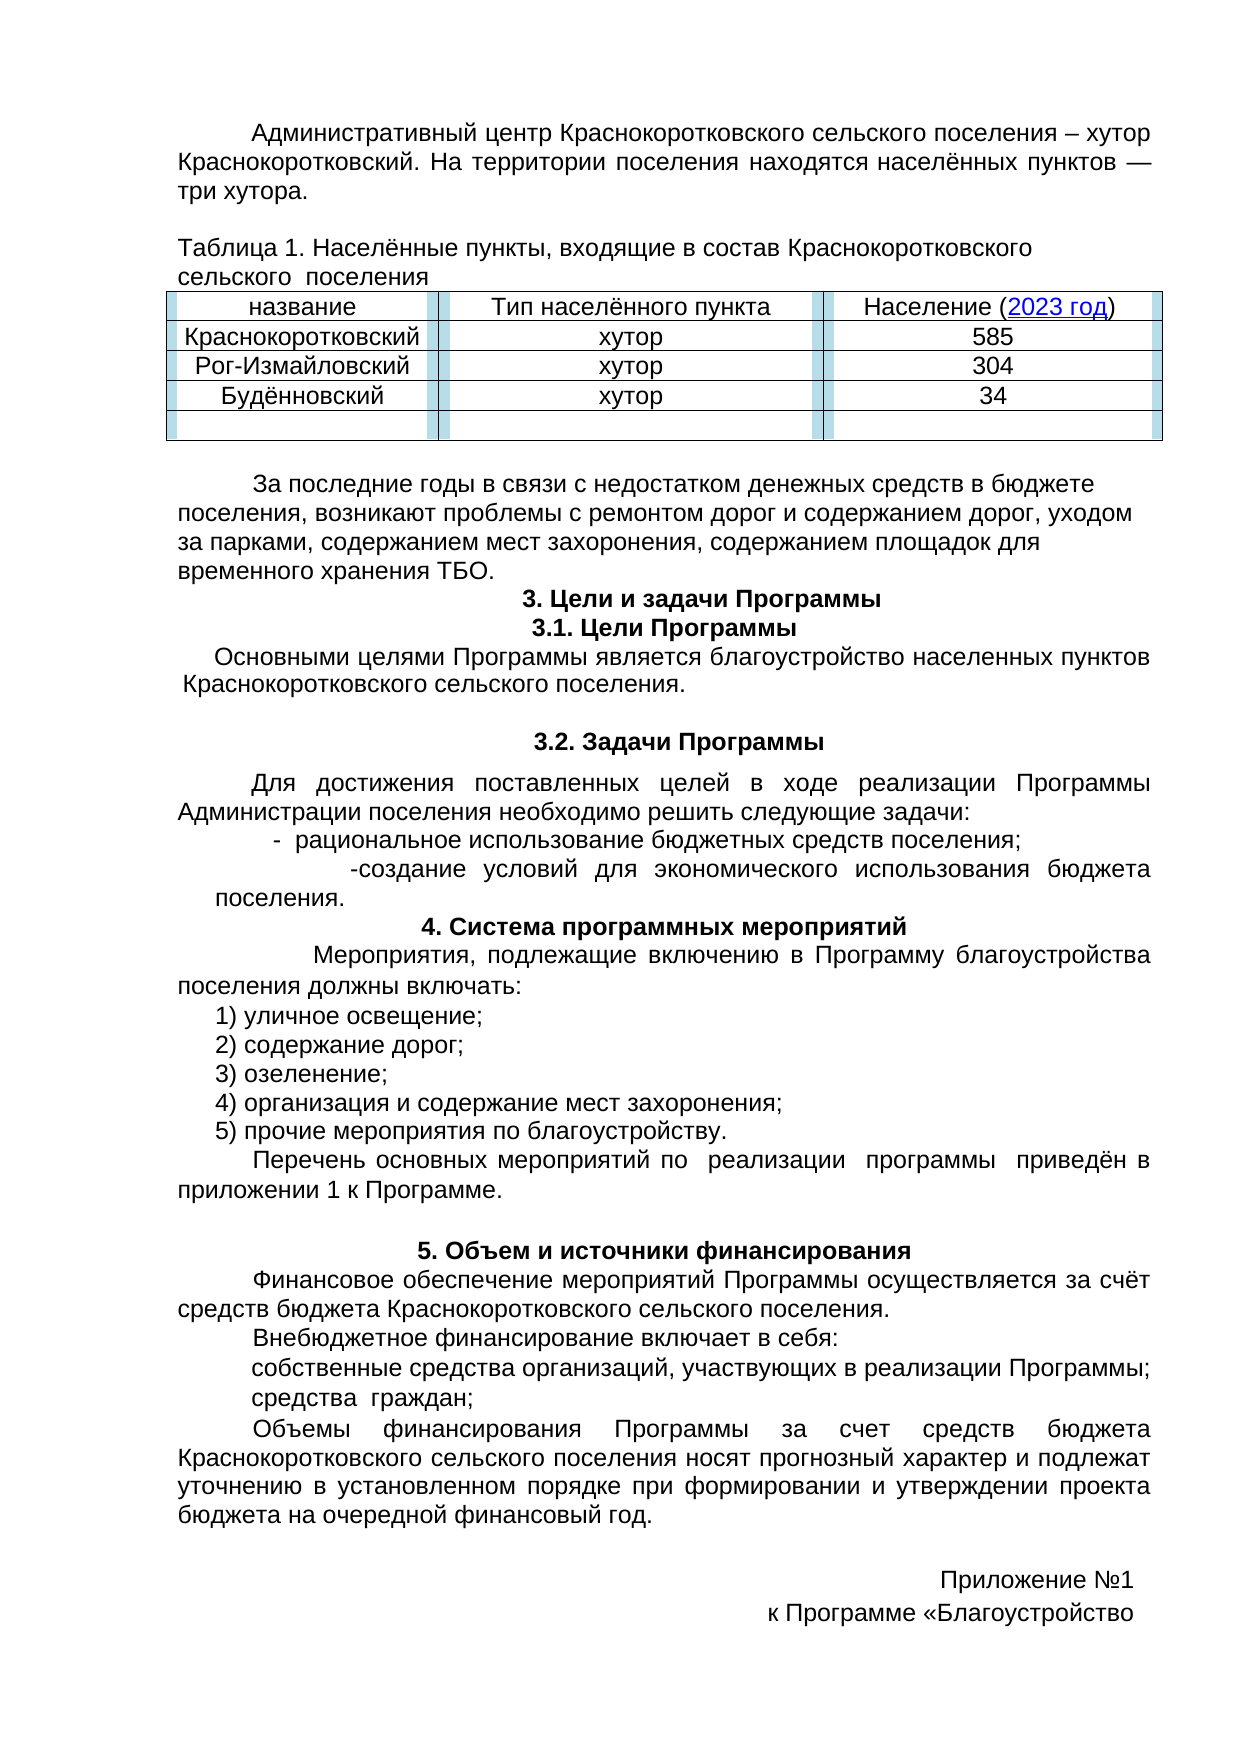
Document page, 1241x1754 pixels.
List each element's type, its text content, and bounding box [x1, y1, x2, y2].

table_cell [427, 411, 438, 439]
text 3.1. Цели Программы [177, 613, 1152, 642]
table_cell хутор [812, 351, 823, 380]
text средства граждан; [177, 1383, 1152, 1412]
table_cell [1152, 411, 1162, 439]
text Для достижения поставленных целей в ходе реализации Программы Администрации поселения необходимо решить следующие задачи: [177, 768, 1152, 826]
text Объемы финансирования Программы за счет средств бюджета Краснокоротковского сельского поселения носят прогнозный характер и подлежат уточнению в установленном порядке при формировании и утверждении проекта бюджета на очередной финансовый год. [177, 1414, 1152, 1529]
text 4. Система программных мероприятий [177, 912, 1152, 941]
text Административный центр Краснокоротковского сельского поселения – хутор Краснокоротковский. На территории поселения находятся населённых пунктов — три хутора. [177, 118, 1152, 204]
text Приложение №1 [177, 1562, 1134, 1595]
text к Программе «Благоустройство [177, 1595, 1134, 1628]
table_cell [824, 411, 834, 439]
table_cell 585 [824, 321, 834, 350]
text Финансовое обеспечение мероприятий Программы осуществляется за счёт средств бюджета Краснокоротковского сельского поселения. [177, 1265, 1152, 1323]
table_cell хутор [439, 351, 450, 380]
text Мероприятия, подлежащие включению в Программу благоустройства поселения должны включать: [177, 941, 1152, 1000]
table_cell [812, 411, 823, 439]
table_cell хутор [812, 381, 823, 410]
text 1) уличное освещение; [215, 1001, 1152, 1030]
text За последние годы в связи с недостатком денежных средств в бюджете поселения, возникают проблемы с ремонтом дорог и содержанием дорог, уходом за парками, содержанием мест захоронения, содержанием площадок для временного хранения ТБО. [177, 469, 1152, 584]
text 3) озеленение; [215, 1059, 1152, 1088]
table_cell хутор [439, 381, 450, 410]
table_header название [167, 292, 177, 320]
table_cell Будённовский [167, 381, 177, 410]
text 5) прочие мероприятия по благоустройству. [215, 1116, 1152, 1145]
table_cell хутор [439, 321, 450, 350]
text Основными целями Программы является благоустройство населенных пунктов Краснокоротковского сельского поселения. [182, 642, 1152, 698]
text -создание условий для экономического использования бюджета поселения. [215, 854, 1152, 912]
table_cell Будённовский [427, 381, 438, 410]
table_cell 34 [824, 381, 834, 410]
table_cell 585 [1152, 321, 1162, 350]
table_cell [167, 411, 177, 439]
table_cell 304 [1152, 351, 1162, 380]
table_header название [427, 292, 438, 320]
text Перечень основных мероприятий по реализации программы приведён в приложении 1 к Программе. [177, 1145, 1152, 1204]
text Внебюджетное финансирование включает в себя: [177, 1323, 1152, 1351]
text 2) содержание дорог; [215, 1030, 1152, 1059]
table_cell 304 [824, 351, 834, 380]
text собственные средства организаций, участвующих в реализации Программы; [177, 1353, 1152, 1382]
text 3. Цели и задачи Программы [177, 584, 1152, 613]
text Таблица 1. Населённые пункты, входящие в состав Краснокоротковского сельского поселения [177, 233, 1152, 291]
table_cell [439, 411, 450, 439]
text 4) организация и содержание мест захоронения; [215, 1088, 1152, 1116]
subtitle 5. Объем и источники финансирования [177, 1236, 1152, 1265]
text - рациональное использование бюджетных средств поселения; [182, 826, 1152, 854]
table_cell хутор [812, 321, 823, 350]
text 3.2. Задачи Программы [207, 727, 1152, 756]
table_cell 34 [1152, 381, 1162, 410]
